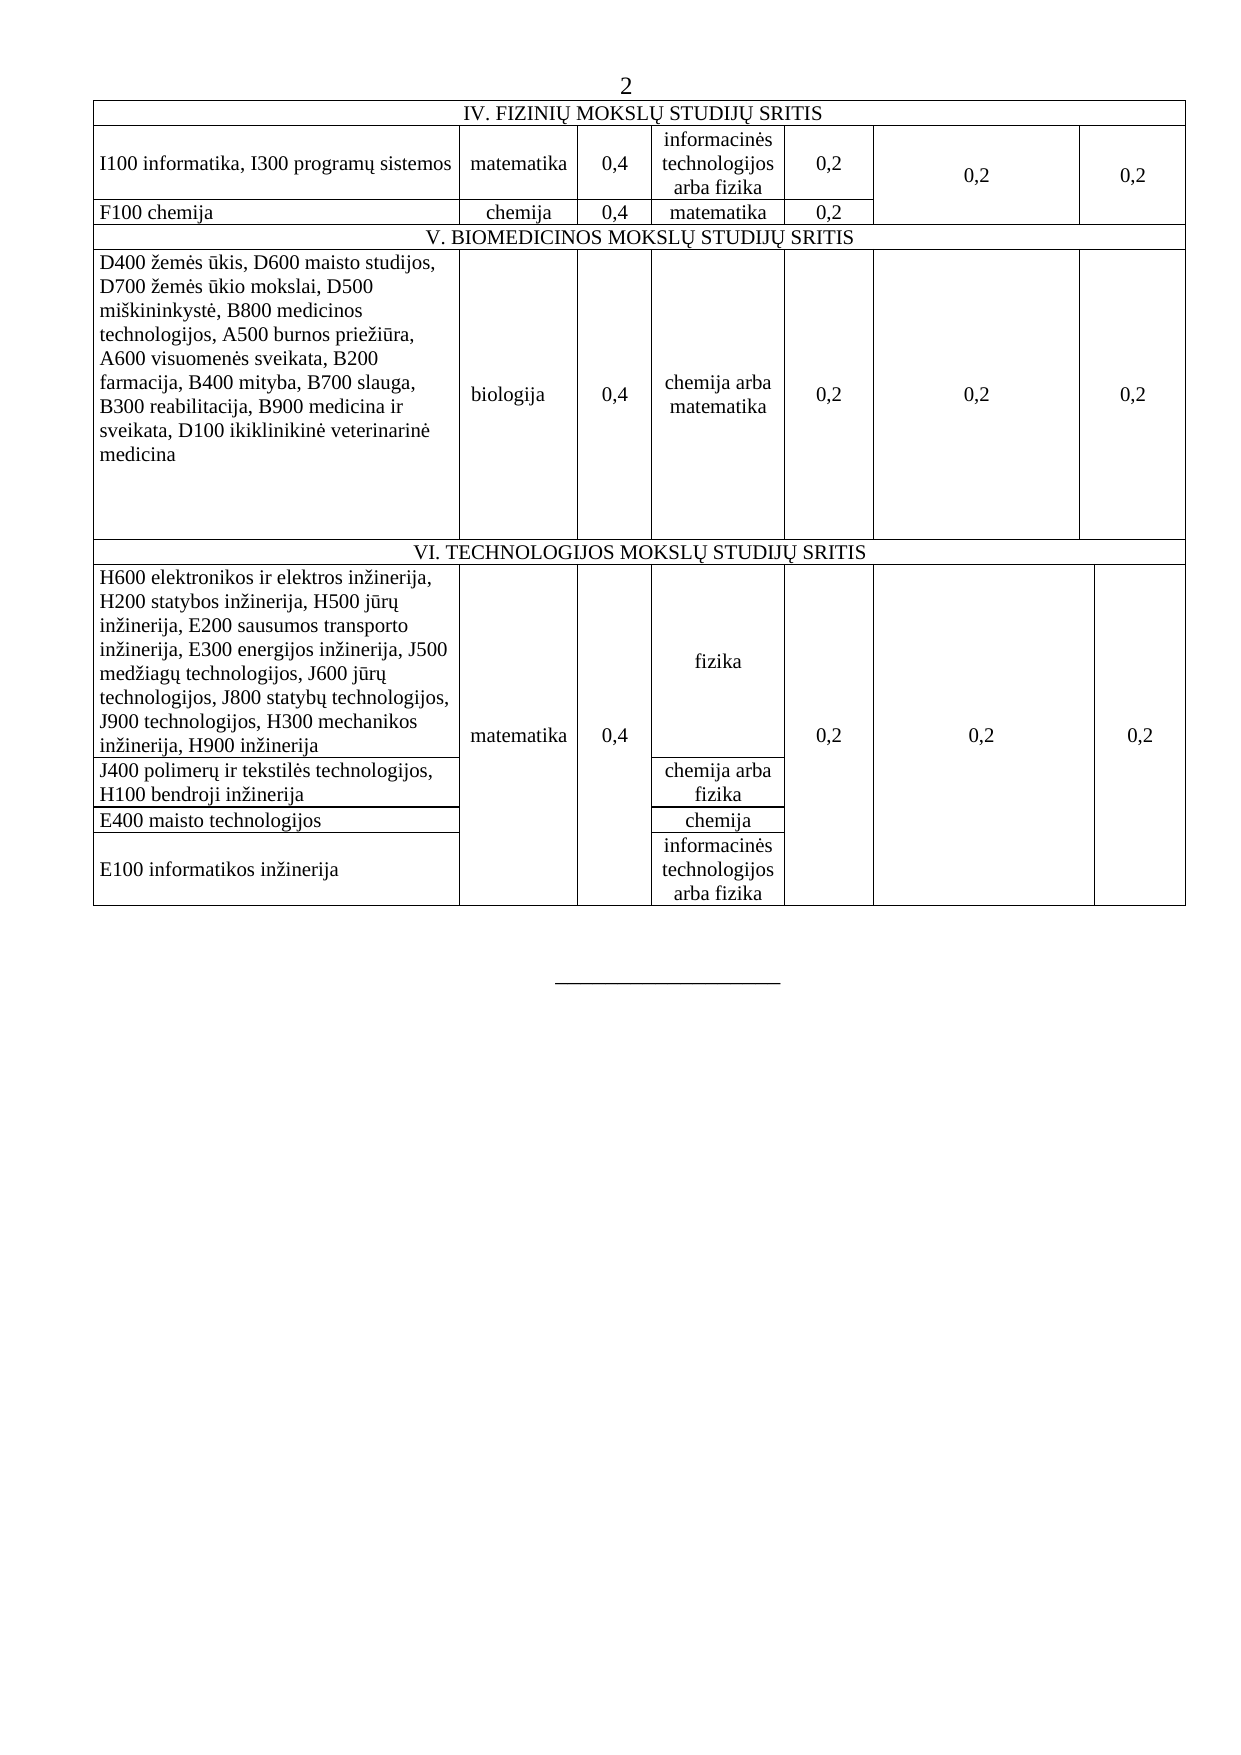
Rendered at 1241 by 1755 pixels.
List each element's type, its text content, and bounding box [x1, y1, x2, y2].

table_cell chemija arba fizika [652, 758, 784, 806]
table_cell fizika [652, 565, 784, 757]
table_header IV. Fizinių mokslų studijų sritis [94, 101, 1185, 125]
table_cell 0,2 [785, 250, 873, 539]
table_cell informacinės technologijos arba fizika [652, 833, 784, 905]
table_cell 0,2 [874, 565, 1094, 905]
table_cell 0,4 [578, 200, 651, 224]
text __________________ [555, 958, 1161, 987]
table_cell 0,4 [578, 565, 651, 905]
table_cell E100 informatikos inžinerija [94, 833, 459, 905]
table_cell 0,2 [874, 126, 1079, 224]
table_cell D400 žemės ūkis, D600 maisto studijos, D700 žemės ūkio mokslai, D500 miškininkystė, B800 medicinos technologijos, A500 burnos priežiūra, A600 visuomenės sveikata, B200 farmacija, B400 mityba, B700 slauga, B300 reabilitacija, B900 medicina ir sveikata, D100 ikiklinikinė veterinarinė medicina [94, 250, 459, 539]
table_cell biologija [460, 250, 577, 539]
table_cell 0,2 [785, 126, 873, 199]
table_cell chemija arba matematika [652, 250, 784, 539]
table_cell 0,2 [874, 250, 1079, 539]
table_cell 0,4 [578, 126, 651, 199]
table_cell V. Biomedicinos mokslų studijų sritis [94, 225, 1185, 249]
table_cell 0,2 [1095, 565, 1185, 905]
table_cell I100 informatika, I300 programų sistemos [94, 126, 459, 199]
table_cell J400 polimerų ir tekstilės technologijos, H100 bendroji inžinerija [94, 758, 459, 806]
table_cell F100 chemija [94, 200, 459, 224]
table_cell 0,2 [1080, 126, 1185, 224]
table_cell chemija [460, 200, 577, 224]
table_cell 0,2 [785, 565, 873, 905]
table_cell matematika [460, 126, 577, 199]
table_cell 0,2 [1080, 250, 1185, 539]
table_cell 0,4 [578, 250, 651, 539]
table_cell informacinės technologijos arba fizika [652, 126, 784, 199]
table_cell H600 elektronikos ir elektros inžinerija, H200 statybos inžinerija, H500 jūrų inžinerija, E200 sausumos transporto inžinerija, E300 energijos inžinerija, J500 medžiagų technologijos, J600 jūrų technologijos, J800 statybų technologijos, J900 technologijos, H300 mechanikos inžinerija, H900 inžinerija [94, 565, 459, 757]
table_cell matematika [460, 565, 577, 905]
table_cell chemija [652, 808, 784, 832]
table_cell E400 maisto technologijos [94, 808, 459, 832]
table_cell matematika [652, 200, 784, 224]
table_cell VI. Technologijos mokslų studijų sritis [94, 540, 1185, 564]
table_cell 0,2 [785, 200, 873, 224]
